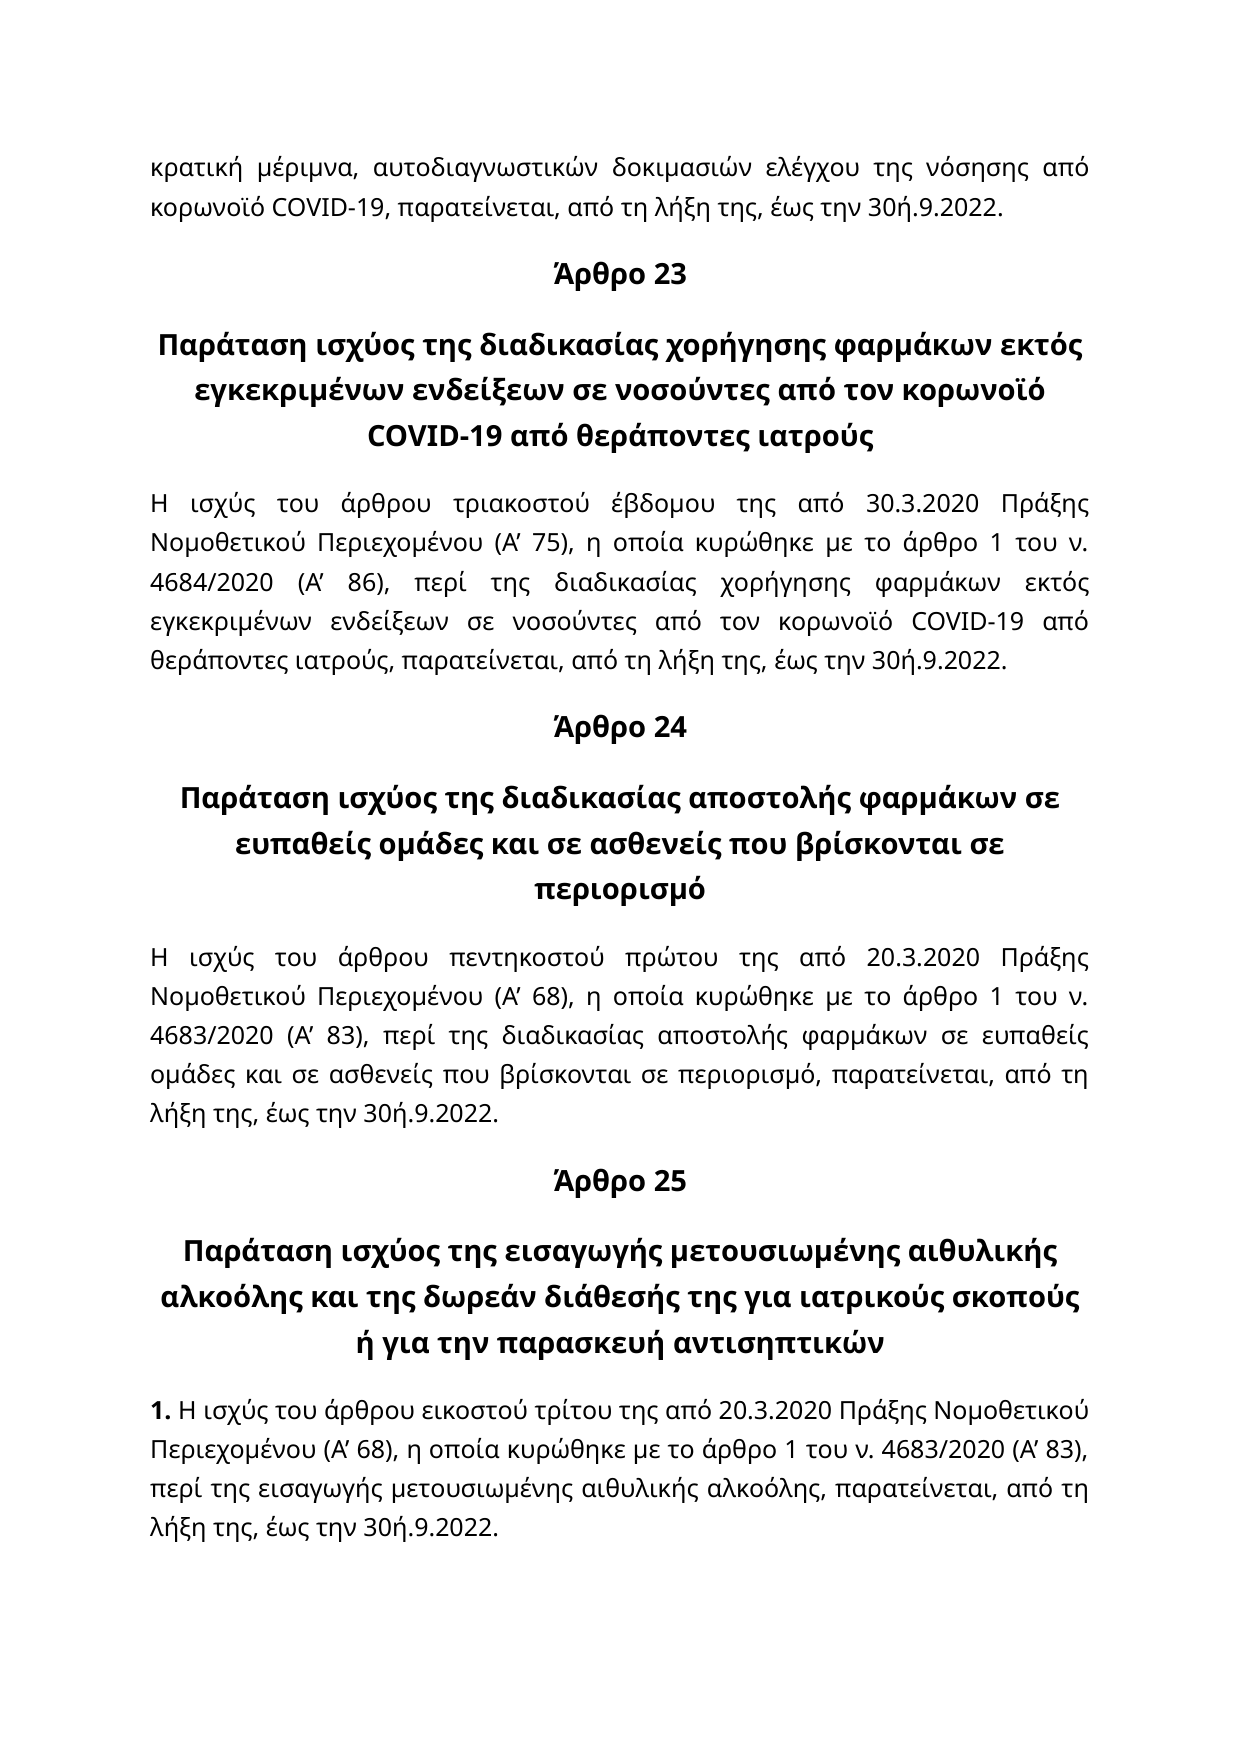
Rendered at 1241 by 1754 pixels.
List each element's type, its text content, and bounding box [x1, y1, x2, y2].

text 1. Η ισχύς του άρθρου εικοστού τρίτου της από 20.3.2020 Πράξης Νομοθετικού Περιεχομένου (Α’ 68), η οποία κυρώθηκε με το άρθρο 1 του ν. 4683/2020 (Α’ 83), περί της εισαγωγής μετουσιωμένης αιθυλικής αλκοόλης, παρατείνεται, από τη λήξη της, έως την 30ή.9.2022. [150, 1392, 1090, 1544]
subtitle Άρθρο 23 [150, 253, 1090, 293]
subtitle Παράταση ισχύος της διαδικασίας χορήγησης φαρμάκων εκτός εγκεκριμένων ενδείξεων σε νοσούντες από τον κορωνοϊό COVID-19 από θεράποντες ιατρούς [150, 324, 1090, 455]
text κρατική μέριμνα, αυτοδιαγνωστικών δοκιμασιών ελέγχου της νόσησης από κορωνοϊό COVID-19, παρατείνεται, από τη λήξη της, έως την 30ή.9.2022. [150, 150, 1090, 223]
subtitle Παράταση ισχύος της εισαγωγής μετουσιωμένης αιθυλικής αλκοόλης και της δωρεάν διάθεσής της για ιατρικούς σκοπούς ή για την παρασκευή αντισηπτικών [150, 1231, 1090, 1362]
subtitle Παράταση ισχύος της διαδικασίας αποστολής φαρμάκων σε ευπαθείς ομάδες και σε ασθενείς που βρίσκονται σε περιορισμό [150, 777, 1090, 908]
text Η ισχύς του άρθρου τριακοστού έβδομου της από 30.3.2020 Πράξης Νομοθετικού Περιεχομένου (Α’ 75), η οποία κυρώθηκε με το άρθρο 1 του ν. 4684/2020 (Α’ 86), περί της διαδικασίας χορήγησης φαρμάκων εκτός εγκεκριμένων ενδείξεων σε νοσούντες από τον κορωνοϊό COVID-19 από θεράποντες ιατρούς, παρατείνεται, από τη λήξη της, έως την 30ή.9.2022. [150, 486, 1090, 677]
subtitle Άρθρο 24 [150, 707, 1090, 746]
text Η ισχύς του άρθρου πεντηκοστού πρώτου της από 20.3.2020 Πράξης Νομοθετικού Περιεχομένου (Α’ 68), η οποία κυρώθηκε με το άρθρο 1 του ν. 4683/2020 (Α’ 83), περί της διαδικασίας αποστολής φαρμάκων σε ευπαθείς ομάδες και σε ασθενείς που βρίσκονται σε περιορισμό, παρατείνεται, από τη λήξη της, έως την 30ή.9.2022. [150, 939, 1090, 1130]
subtitle Άρθρο 25 [150, 1160, 1090, 1200]
